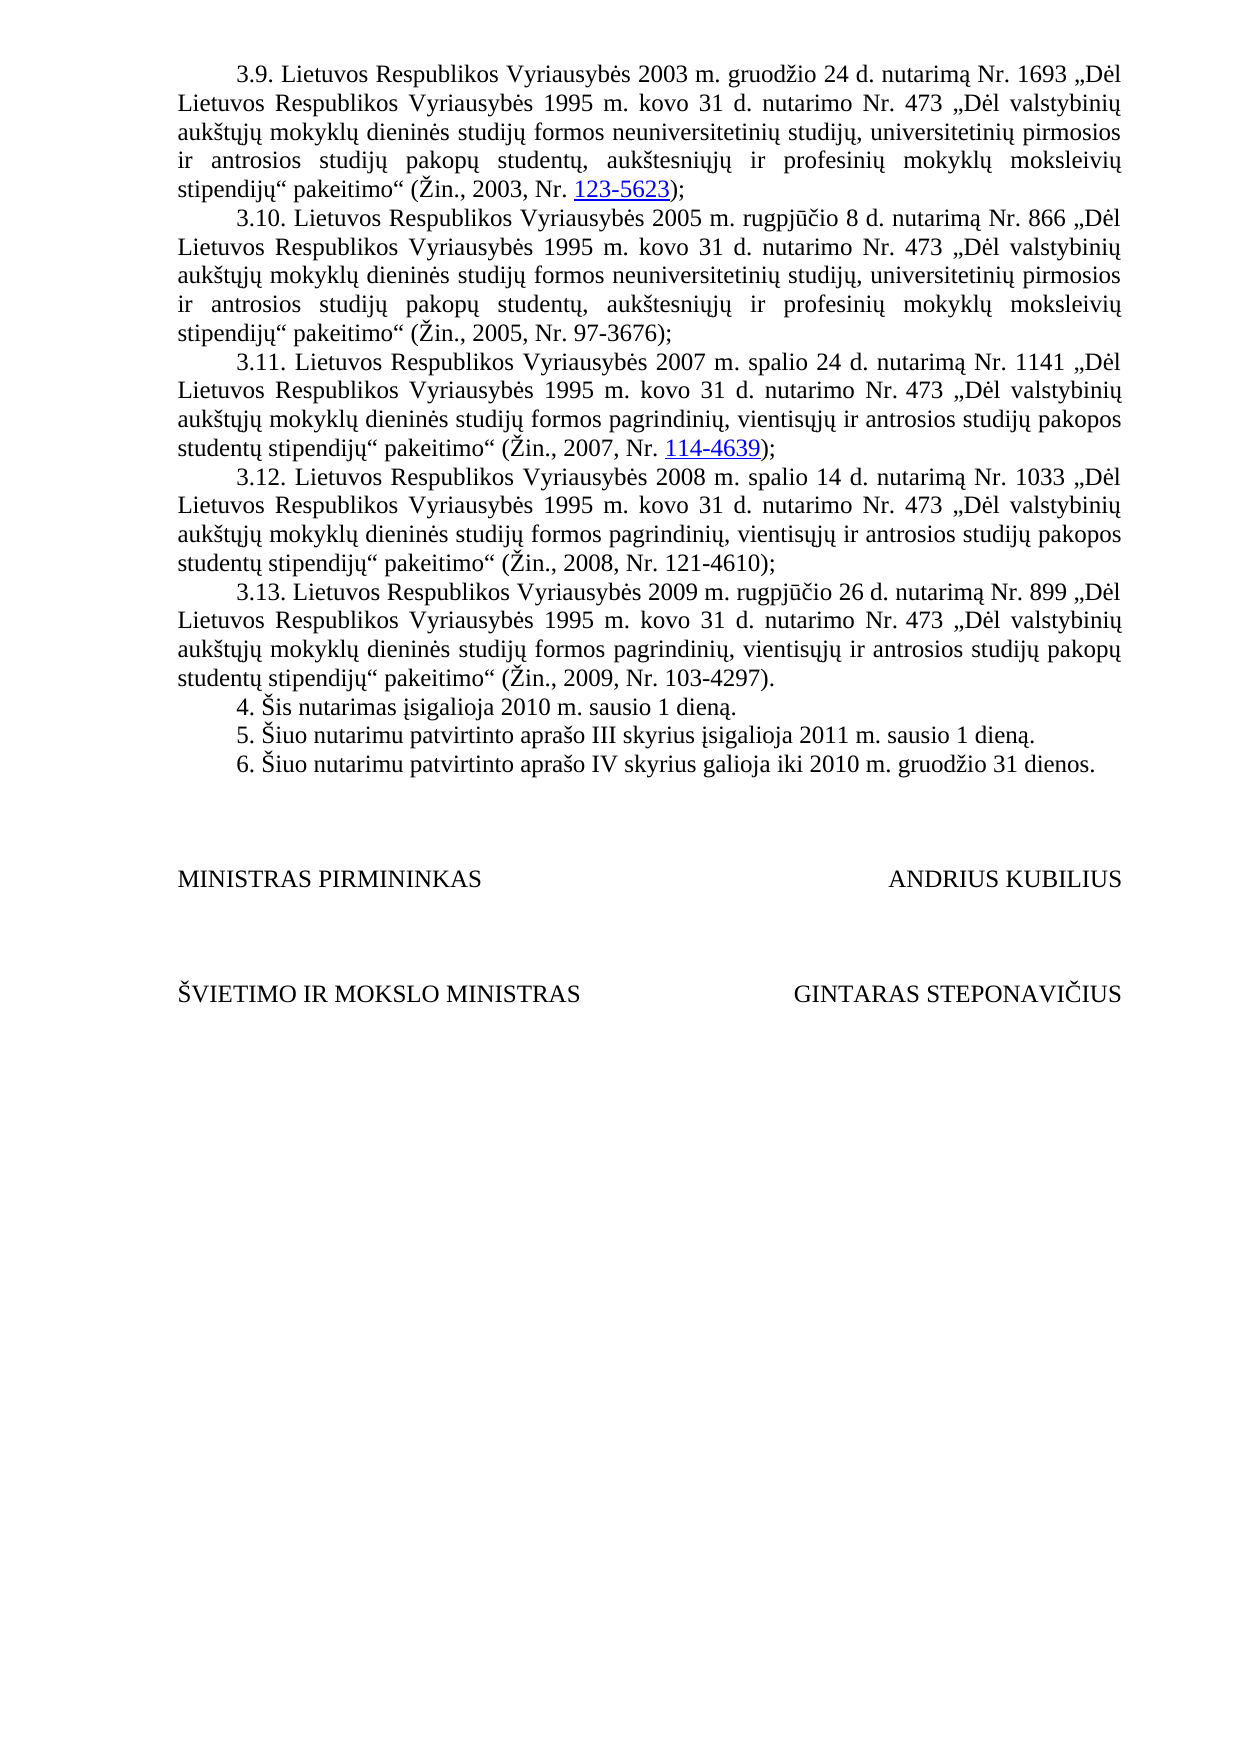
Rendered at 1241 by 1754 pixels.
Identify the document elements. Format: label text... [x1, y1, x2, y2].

text MINISTRAS PIRMININKAS ANDRIUS KUBILIUS [177, 864, 1122, 893]
text 3.13. Lietuvos Respublikos Vyriausybės 2009 m. rugpjūčio 26 d. nutarimą Nr. 899 „Dėl Lietuvos Respublikos Vyriausybės 1995 m. kovo 31 d. nutarimo Nr. 473 „Dėl valstybinių aukštųjų mokyklų dieninės studijų formos pagrindinių, vientisųjų ir antrosios studijų pakopų studentų stipendijų“ pakeitimo“ (Žin., 2009, Nr. 103-4297). [177, 577, 1122, 692]
text 3.9. Lietuvos Respublikos Vyriausybės 2003 m. gruodžio 24 d. nutarimą Nr. 1693 „Dėl Lietuvos Respublikos Vyriausybės 1995 m. kovo 31 d. nutarimo Nr. 473 „Dėl valstybinių aukštųjų mokyklų dieninės studijų formos neuniversitetinių studijų, universitetinių pirmosios ir antrosios studijų pakopų studentų, aukštesniųjų ir profesinių mokyklų moksleivių stipendijų“ pakeitimo“ (Žin., 2003, Nr. 123-5623); [177, 59, 1122, 203]
text 3.11. Lietuvos Respublikos Vyriausybės 2007 m. spalio 24 d. nutarimą Nr. 1141 „Dėl Lietuvos Respublikos Vyriausybės 1995 m. kovo 31 d. nutarimo Nr. 473 „Dėl valstybinių aukštųjų mokyklų dieninės studijų formos pagrindinių, vientisųjų ir antrosios studijų pakopos studentų stipendijų“ pakeitimo“ (Žin., 2007, Nr. 114-4639); [177, 347, 1122, 462]
text 5. Šiuo nutarimu patvirtinto aprašo III skyrius įsigalioja 2011 m. sausio 1 dieną. [177, 720, 1122, 749]
text 3.12. Lietuvos Respublikos Vyriausybės 2008 m. spalio 14 d. nutarimą Nr. 1033 „Dėl Lietuvos Respublikos Vyriausybės 1995 m. kovo 31 d. nutarimo Nr. 473 „Dėl valstybinių aukštųjų mokyklų dieninės studijų formos pagrindinių, vientisųjų ir antrosios studijų pakopos studentų stipendijų“ pakeitimo“ (Žin., 2008, Nr. 121-4610); [177, 462, 1122, 577]
text 3.10. Lietuvos Respublikos Vyriausybės 2005 m. rugpjūčio 8 d. nutarimą Nr. 866 „Dėl Lietuvos Respublikos Vyriausybės 1995 m. kovo 31 d. nutarimo Nr. 473 „Dėl valstybinių aukštųjų mokyklų dieninės studijų formos neuniversitetinių studijų, universitetinių pirmosios ir antrosios studijų pakopų studentų, aukštesniųjų ir profesinių mokyklų moksleivių stipendijų“ pakeitimo“ (Žin., 2005, Nr. 97-3676); [177, 203, 1122, 347]
text 6. Šiuo nutarimu patvirtinto aprašo IV skyrius galioja iki 2010 m. gruodžio 31 dienos. [177, 749, 1122, 778]
text 4. Šis nutarimas įsigalioja 2010 m. sausio 1 dieną. [177, 692, 1122, 720]
text ŠVIETIMO IR MOKSLO MINISTRAS GINTARAS STEPONAVIČIUS [177, 979, 1122, 1008]
